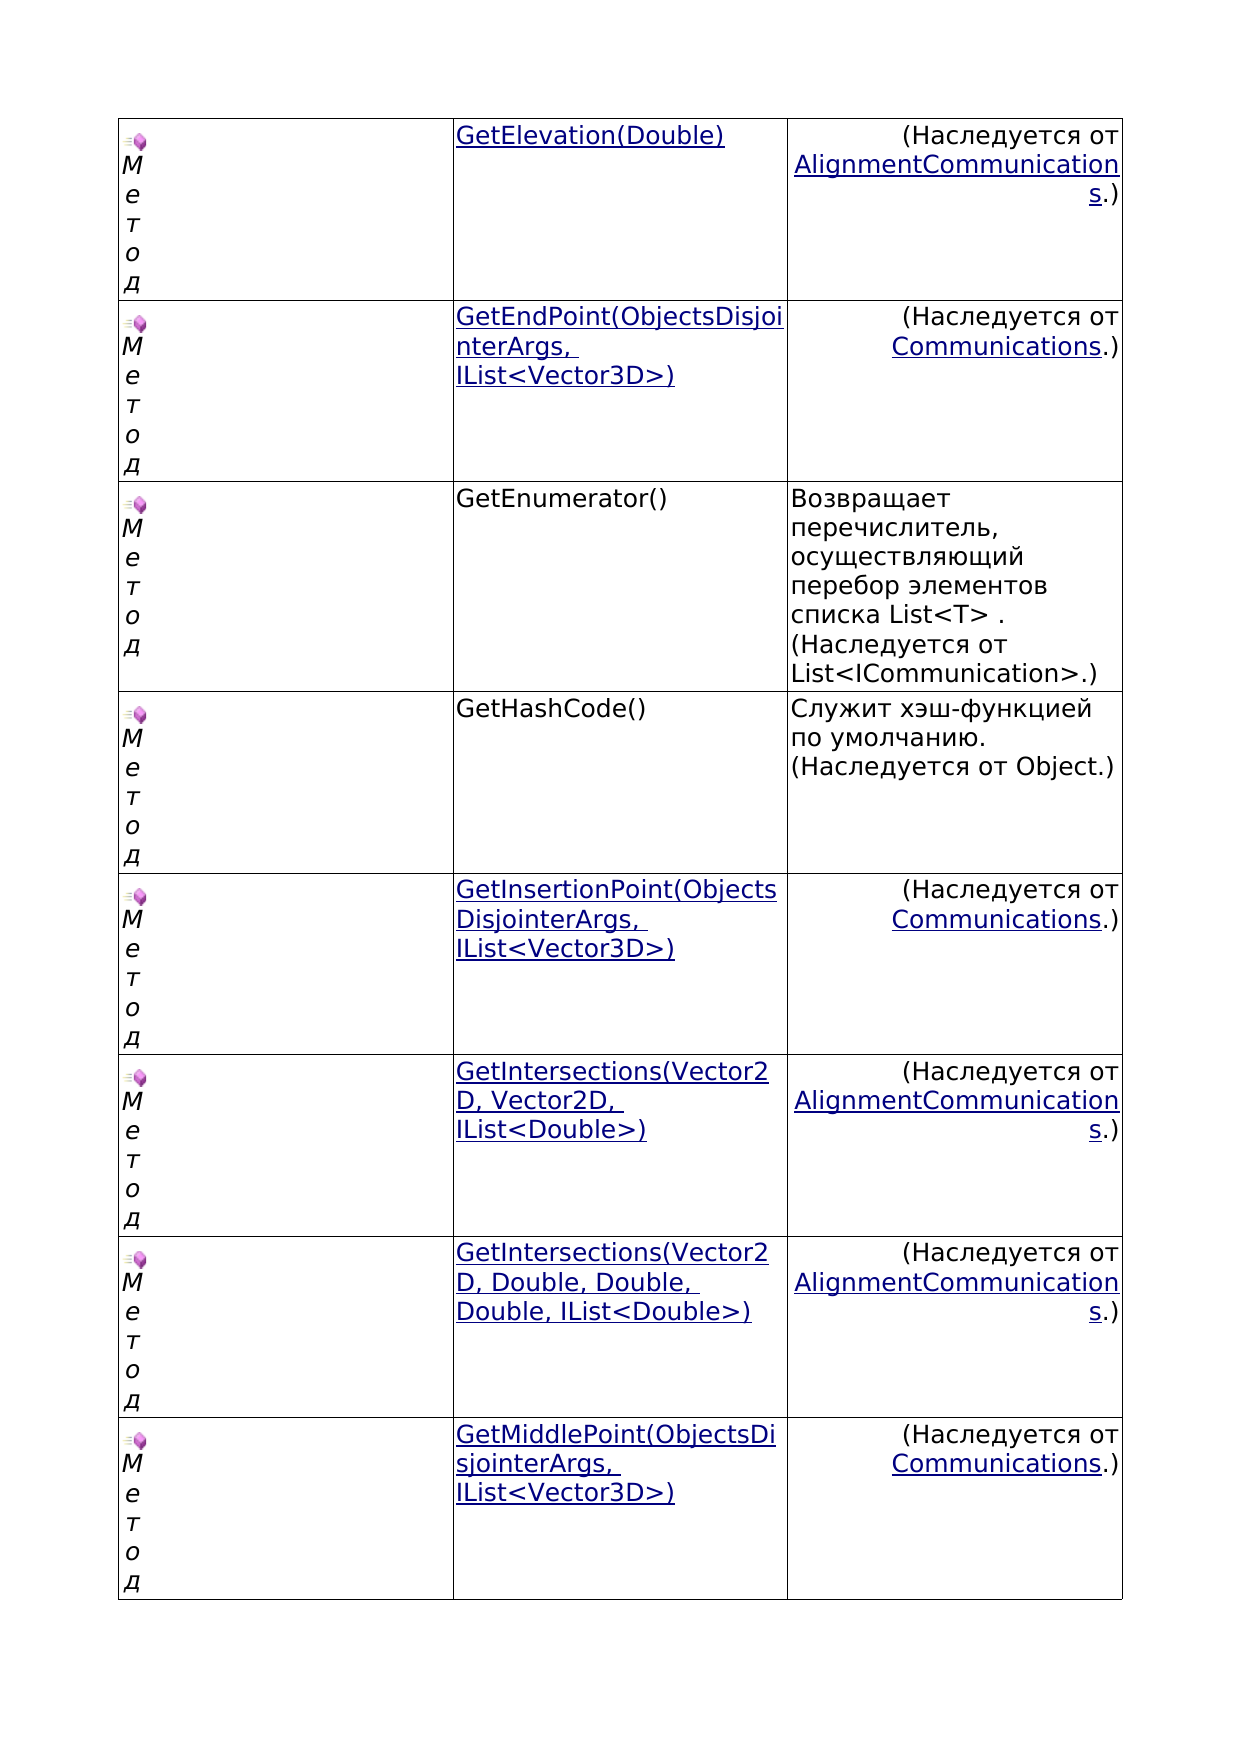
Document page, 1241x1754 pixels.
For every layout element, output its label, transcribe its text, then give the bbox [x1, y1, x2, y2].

table_cell [119, 874, 453, 1054]
table_cell GetMiddlePoint(ObjectsDisjointerArgs, IList<Vector3D>) [454, 1418, 787, 1598]
picture [121, 496, 147, 514]
table_cell GetIntersections(Vector2D, Vector2D, IList<Double>) [454, 1055, 787, 1236]
table_cell (Наследуется от Communications.) [788, 1418, 1122, 1598]
table_cell (Наследуется от AlignmentCommunications.) [788, 1237, 1122, 1417]
table_cell GetElevation(Double) [454, 119, 787, 299]
table_cell Служит хэш-функцией по умолчанию. (Наследуется от Object.) [788, 692, 1122, 873]
table_cell (Наследуется от Communications.) [788, 874, 1122, 1054]
table_cell [119, 1055, 453, 1236]
table_cell [119, 482, 453, 691]
table_cell Возвращает перечислитель, осуществляющий перебор элементов списка List<T> . (Наследуется от List<ICommunication>.) [788, 482, 1122, 691]
picture [121, 1069, 147, 1087]
table_cell GetIntersections(Vector2D, Double, Double, Double, IList<Double>) [454, 1237, 787, 1417]
table_cell GetEndPoint(ObjectsDisjointerArgs, IList<Vector3D>) [454, 301, 787, 481]
table_cell (Наследуется от Communications.) [788, 301, 1122, 481]
table_cell GetInsertionPoint(ObjectsDisjointerArgs, IList<Vector3D>) [454, 874, 787, 1054]
picture [121, 888, 147, 906]
table_cell GetHashCode() [454, 692, 787, 873]
picture [121, 706, 147, 724]
picture [121, 315, 147, 333]
table_cell [119, 1418, 453, 1598]
table_cell (Наследуется от AlignmentCommunications.) [788, 119, 1122, 299]
table_cell (Наследуется от AlignmentCommunications.) [788, 1055, 1122, 1236]
picture [121, 1432, 147, 1450]
picture [121, 1251, 147, 1269]
picture [121, 133, 147, 151]
table_cell [119, 301, 453, 481]
table_cell [119, 1237, 453, 1417]
table_cell [119, 692, 453, 873]
table_cell [119, 119, 453, 299]
table_cell GetEnumerator() [454, 482, 787, 691]
